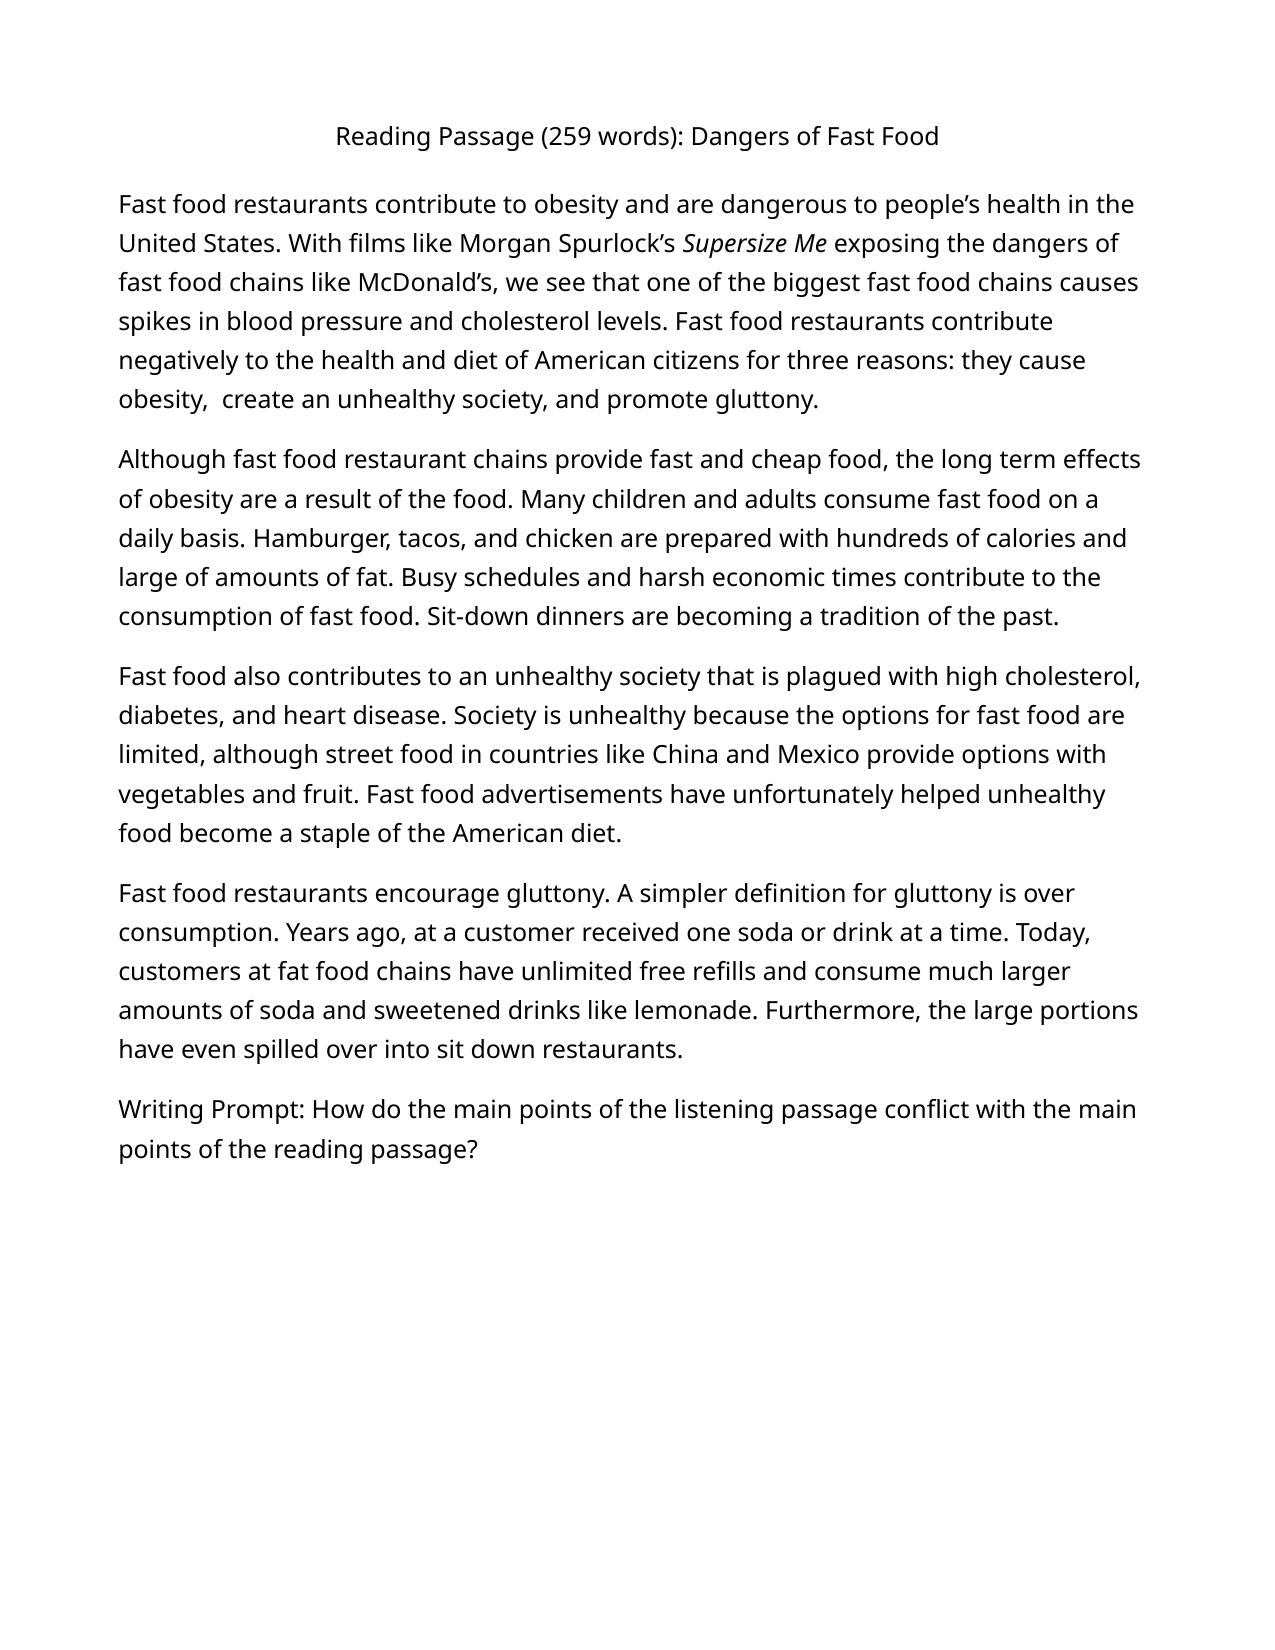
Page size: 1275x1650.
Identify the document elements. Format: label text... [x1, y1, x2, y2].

text Fast food restaurants encourage gluttony. A simpler definition for gluttony is over consumption. Years ago, at a customer received one soda or drink at a time. Today, customers at fat food chains have unlimited free refills and consume much larger amounts of soda and sweetened drinks like lemonade. Furthermore, the large portions have even spilled over into sit down restaurants. [118, 875, 1157, 1066]
text Writing Prompt: How do the main points of the listening passage conflict with the main points of the reading passage? [118, 1092, 1157, 1165]
text Fast food also contributes to an unhealthy society that is plagued with high cholesterol, diabetes, and heart disease. Society is unhealthy because the options for fast food are limited, although street food in countries like China and Mexico provide options with vegetables and fruit. Fast food advertisements have unfortunately helped unhealthy food become a staple of the American diet. [118, 659, 1157, 849]
text Although fast food restaurant chains provide fast and cheap food, the long term effects of obesity are a result of the food. Many children and adults consume fast food on a daily basis. Hamburger, tacos, and chicken are prepared with hundreds of calories and large of amounts of fat. Busy schedules and harsh economic times contribute to the consumption of fast food. Sit-down dinners are becoming a tradition of the past. [118, 442, 1157, 633]
text Fast food restaurants contribute to obesity and are dangerous to people’s health in the United States. With films like Morgan Spurlock’s Supersize Me exposing the dangers of fast food chains like McDonald’s, we see that one of the biggest fast food chains causes spikes in blood pressure and cholesterol levels. Fast food restaurants contribute negatively to the health and diet of American citizens for three reasons: they cause obesity, create an unhealthy society, and promote gluttony. [118, 186, 1157, 416]
text Reading Passage (259 words): Dangers of Fast Food [118, 118, 1157, 152]
